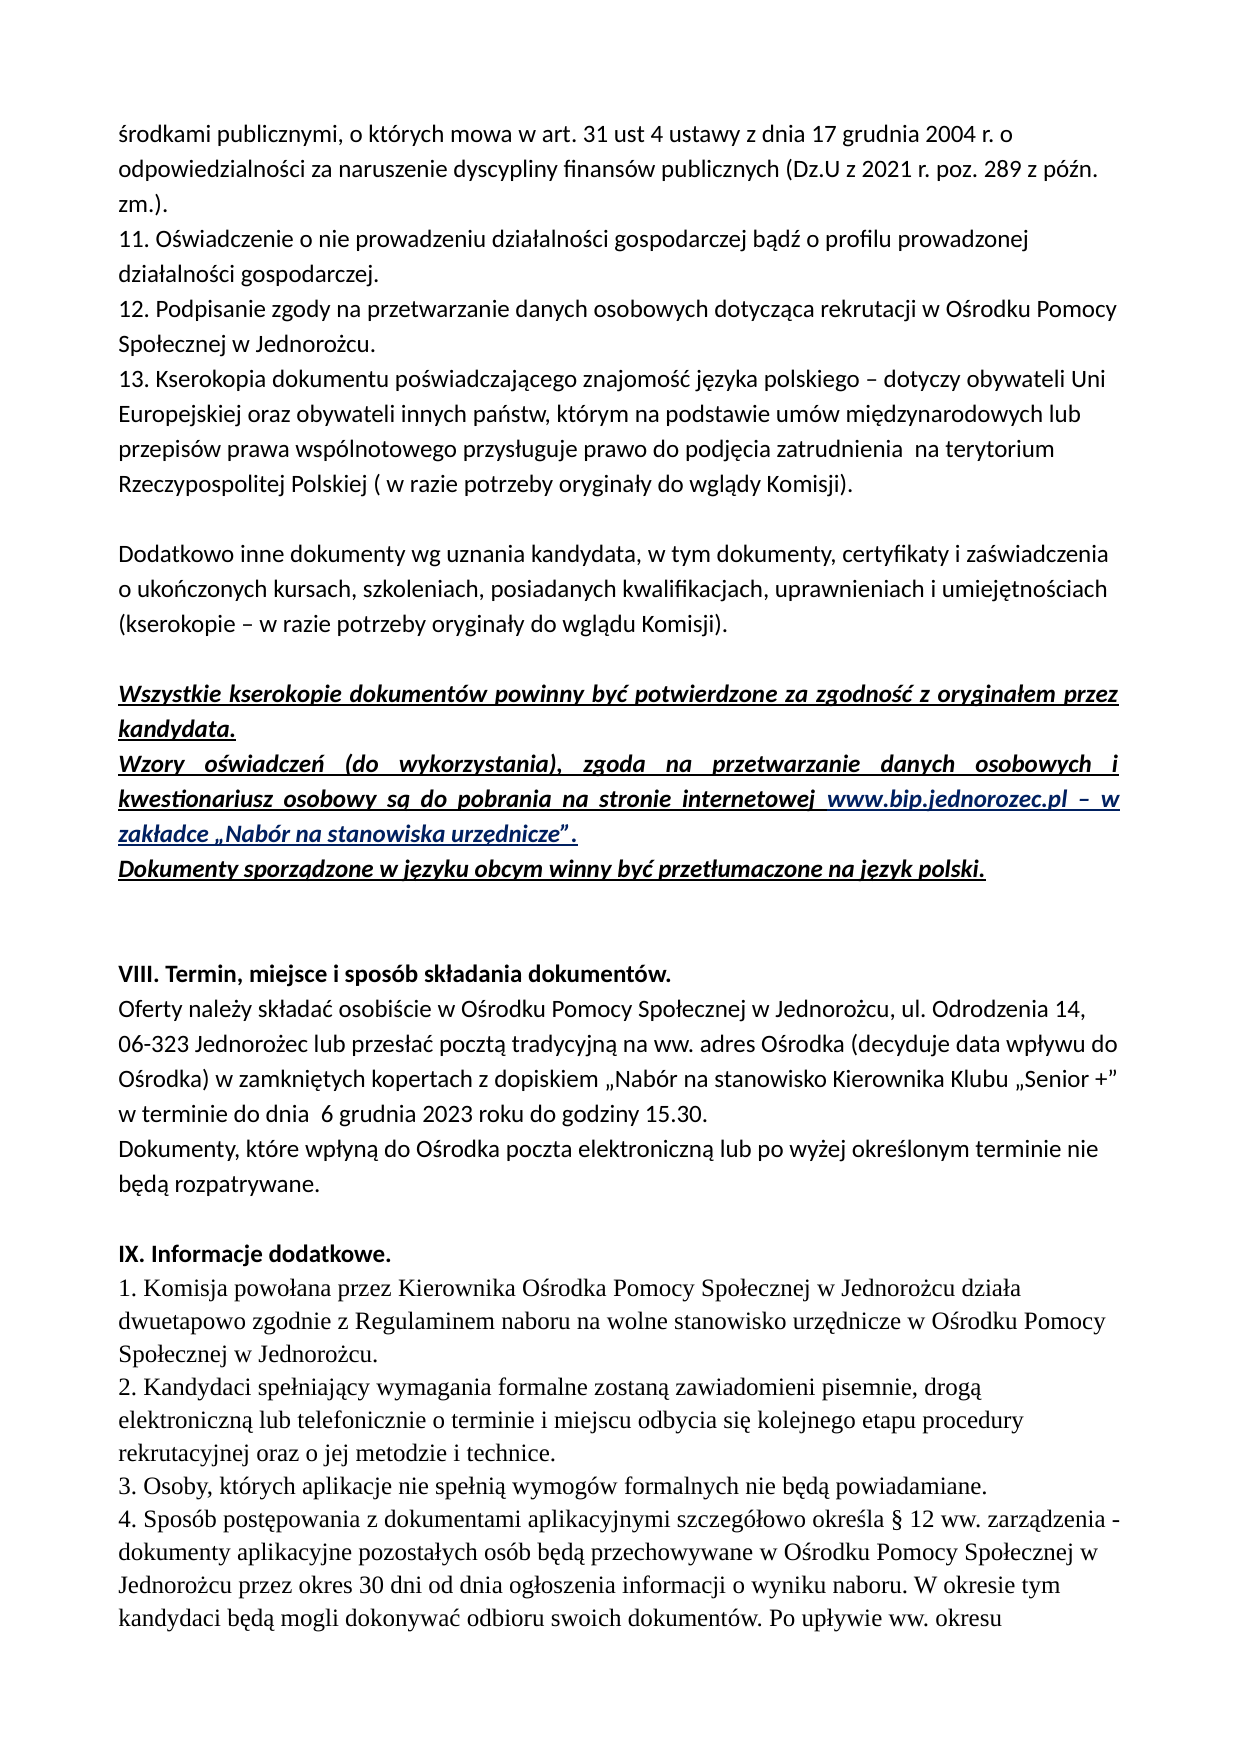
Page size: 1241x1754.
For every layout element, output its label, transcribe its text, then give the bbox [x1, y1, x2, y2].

text 11. Oświadczenie o nie prowadzeniu działalności gospodarczej bądź o profilu prowadzonej działalności gospodarczej. 12. Podpisanie zgody na przetwarzanie danych osobowych dotycząca rekrutacji w Ośrodku Pomocy Społecznej w Jednorożcu. 13. Kserokopia dokumentu poświadczającego znajomość języka polskiego – dotyczy obywateli Uni Europejskiej oraz obywateli innych państw, którym na podstawie umów międzynarodowych lub przepisów prawa wspólnotowego przysługuje prawo do podjęcia zatrudnienia na terytorium Rzeczypospolitej Polskiej ( w razie potrzeby oryginały do wglądy Komisji). [118, 223, 1122, 499]
text Wzory oświadczeń (do wykorzystania), zgoda na przetwarzanie danych osobowych i kwestionariusz osobowy są do pobrania na stronie internetowej www.bip.jednorozec.pl – w zakładce „Nabór na stanowiska urzędnicze”. [118, 748, 1122, 849]
text VIII. Termin, miejsce i sposób składania dokumentów. Oferty należy składać osobiście w Ośrodku Pomocy Społecznej w Jednorożcu, ul. Odrodzenia 14, 06-323 Jednorożec lub przesłać pocztą tradycyjną na ww. adres Ośrodka (decyduje data wpływu do Ośrodka) w zamkniętych kopertach z dopiskiem „Nabór na stanowisko Kierownika Klubu „Senior +” w terminie do dnia 6 grudnia 2023 roku do godziny 15.30. Dokumenty, które wpłyną do Ośrodka poczta elektroniczną lub po wyżej określonym terminie nie będą rozpatrywane. [118, 888, 1122, 1199]
text 1. Komisja powołana przez Kierownika Ośrodka Pomocy Społecznej w Jednorożcu działa dwuetapowo zgodnie z Regulaminem naboru na wolne stanowisko urzędnicze w Ośrodku Pomocy Społecznej w Jednorożcu. [118, 1273, 1122, 1368]
text 3. Osoby, których aplikacje nie spełnią wymogów formalnych nie będą powiadamiane. [118, 1471, 1122, 1500]
text IX. Informacje dodatkowe. [118, 1238, 1122, 1269]
text Dokumenty sporządzone w języku obcym winny być przetłumaczone na język polski. [118, 853, 1122, 884]
text Wszystkie kserokopie dokumentów powinny być potwierdzone za zgodność z oryginałem przez kandydata. [118, 678, 1122, 744]
text środkami publicznymi, o których mowa w art. 31 ust 4 ustawy z dnia 17 grudnia 2004 r. o odpowiedzialności za naruszenie dyscypliny finansów publicznych (Dz.U z 2021 r. poz. 289 z późn. zm.). [118, 118, 1122, 219]
text dokumenty aplikacyjne pozostałych osób będą przechowywane w Ośrodku Pomocy Społecznej w Jednorożcu przez okres 30 dni od dnia ogłoszenia informacji o wyniku naboru. W okresie tym kandydaci będą mogli dokonywać odbioru swoich dokumentów. Po upływie ww. okresu [118, 1537, 1122, 1632]
text 2. Kandydaci spełniający wymagania formalne zostaną zawiadomieni pisemnie, drogą elektroniczną lub telefonicznie o terminie i miejscu odbycia się kolejnego etapu procedury rekrutacyjnej oraz o jej metodzie i technice. [118, 1372, 1122, 1467]
text 4. Sposób postępowania z dokumentami aplikacyjnymi szczegółowo określa § 12 ww. zarządzenia - [118, 1504, 1122, 1533]
text Dodatkowo inne dokumenty wg uznania kandydata, w tym dokumenty, certyfikaty i zaświadczenia o ukończonych kursach, szkoleniach, posiadanych kwalifikacjach, uprawnieniach i umiejętnościach (kserokopie – w razie potrzeby oryginały do wglądu Komisji). [118, 538, 1122, 639]
